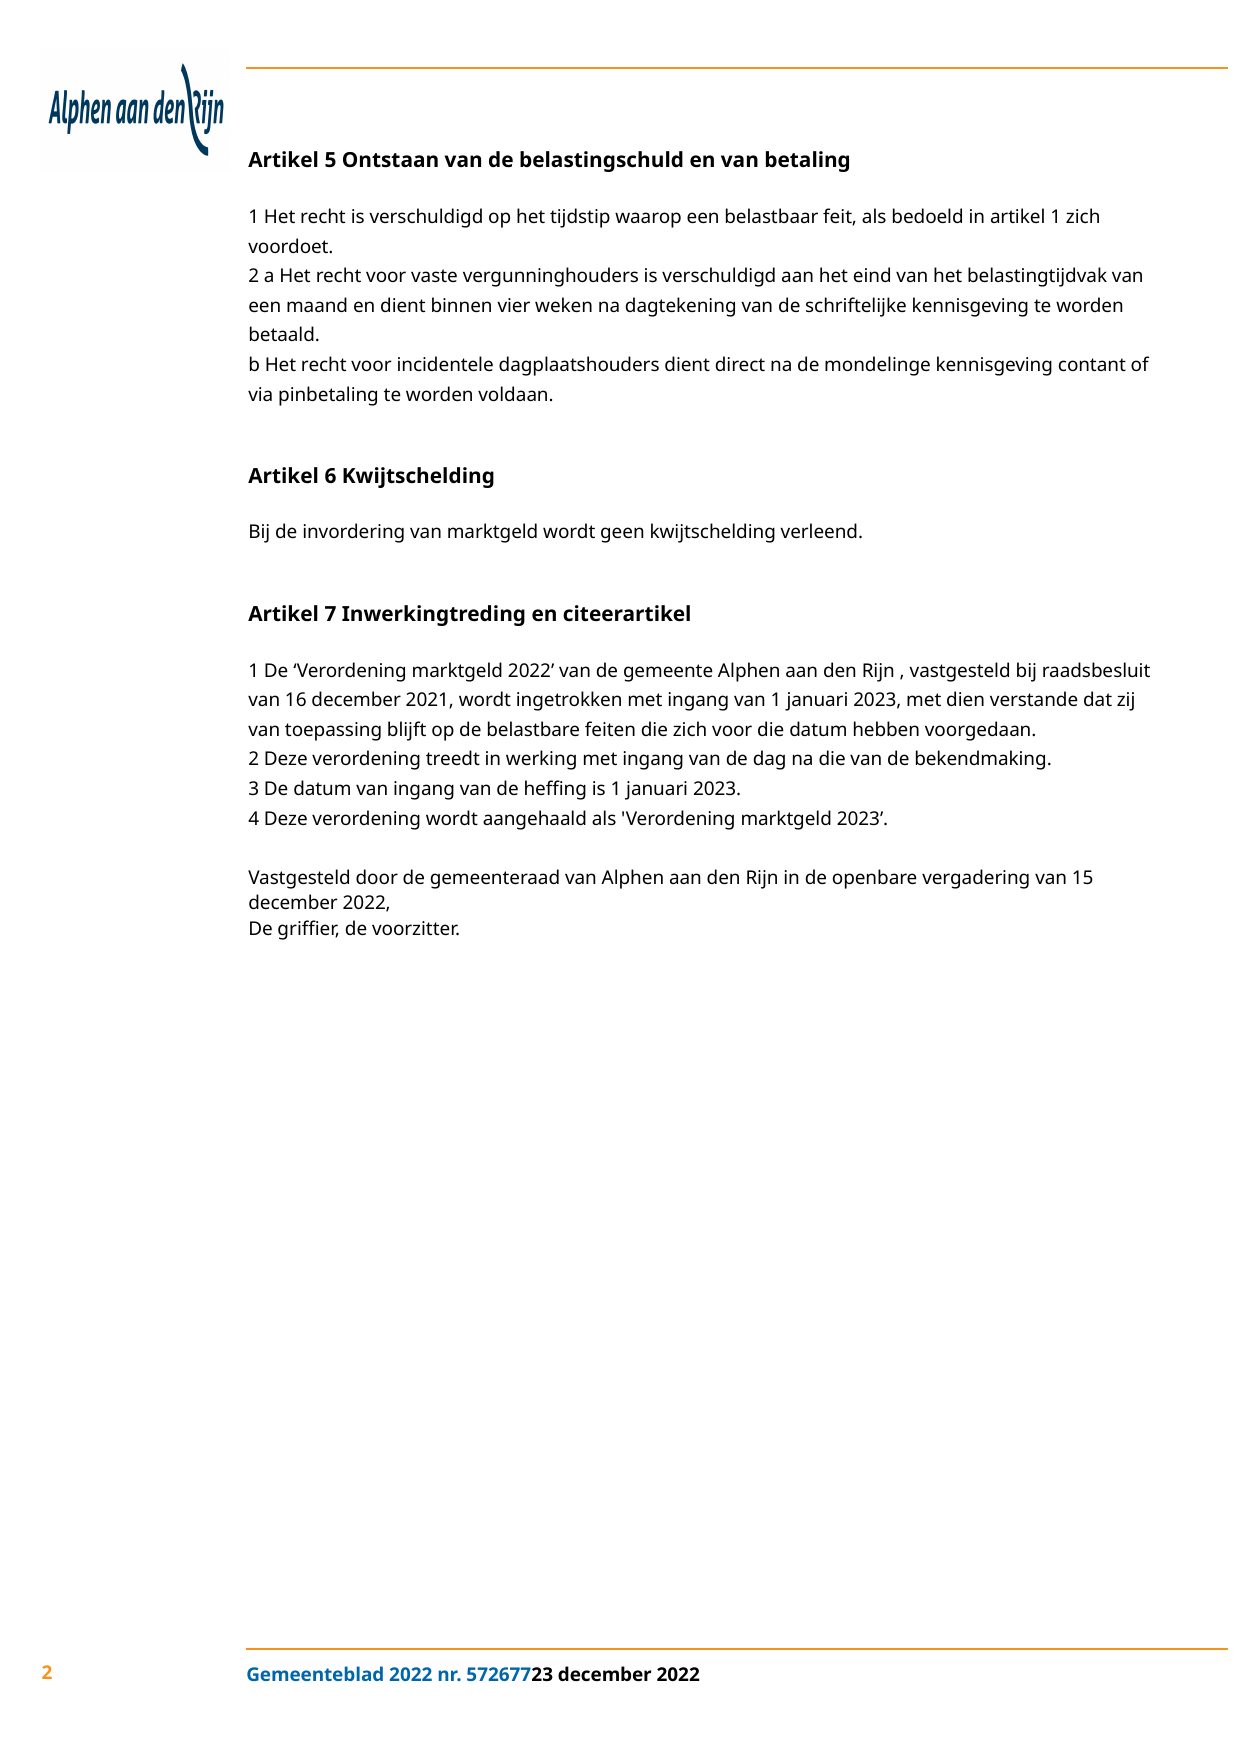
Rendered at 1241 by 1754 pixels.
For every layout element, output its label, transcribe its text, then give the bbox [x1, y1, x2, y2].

text 1 De ‘Verordening marktgeld 2022’ van de gemeente Alphen aan den Rijn , vastgesteld bij raadsbesluit van 16 december 2021, wordt ingetrokken met ingang van 1 januari 2023, met dien verstande dat zij van toepassing blijft op de belastbare feiten die zich voor die datum hebben voorgedaan. [248, 657, 1152, 742]
picture [41, 47, 231, 172]
text Artikel 6 Kwijtschelding [248, 461, 1152, 489]
text 1 Het recht is verschuldigd op het tijdstip waarop een belastbaar feit, als bedoeld in artikel 1 zich voordoet. [248, 203, 1152, 258]
text Artikel 7 Inwerkingtreding en citeerartikel [248, 599, 1152, 627]
text Bij de invordering van marktgeld wordt geen kwijtschelding verleend. [248, 519, 1152, 544]
text 3 De datum van ingang van de heffing is 1 januari 2023. [248, 775, 1152, 801]
text 4 Deze verordening wordt aangehaald als 'Verordening marktgeld 2023’. [248, 805, 1152, 830]
text b Het recht voor incidentele dagplaatshouders dient direct na de mondelinge kennisgeving contant of via pinbetaling te worden voldaan. [248, 351, 1152, 406]
text Artikel 5 Ontstaan van de belastingschuld en van betaling [248, 145, 1152, 174]
text De griffier, de voorzitter. [248, 915, 1152, 941]
text Vastgesteld door de gemeenteraad van Alphen aan den Rijn in de openbare vergadering van 15 december 2022, [248, 864, 1152, 915]
text 2 Deze verordening treedt in werking met ingang van de dag na die van de bekendmaking. [248, 746, 1152, 771]
text 2 a Het recht voor vaste vergunninghouders is verschuldigd aan het eind van het belastingtijdvak van een maand en dient binnen vier weken na dagtekening van de schriftelijke kennisgeving te worden betaald. [248, 262, 1152, 347]
